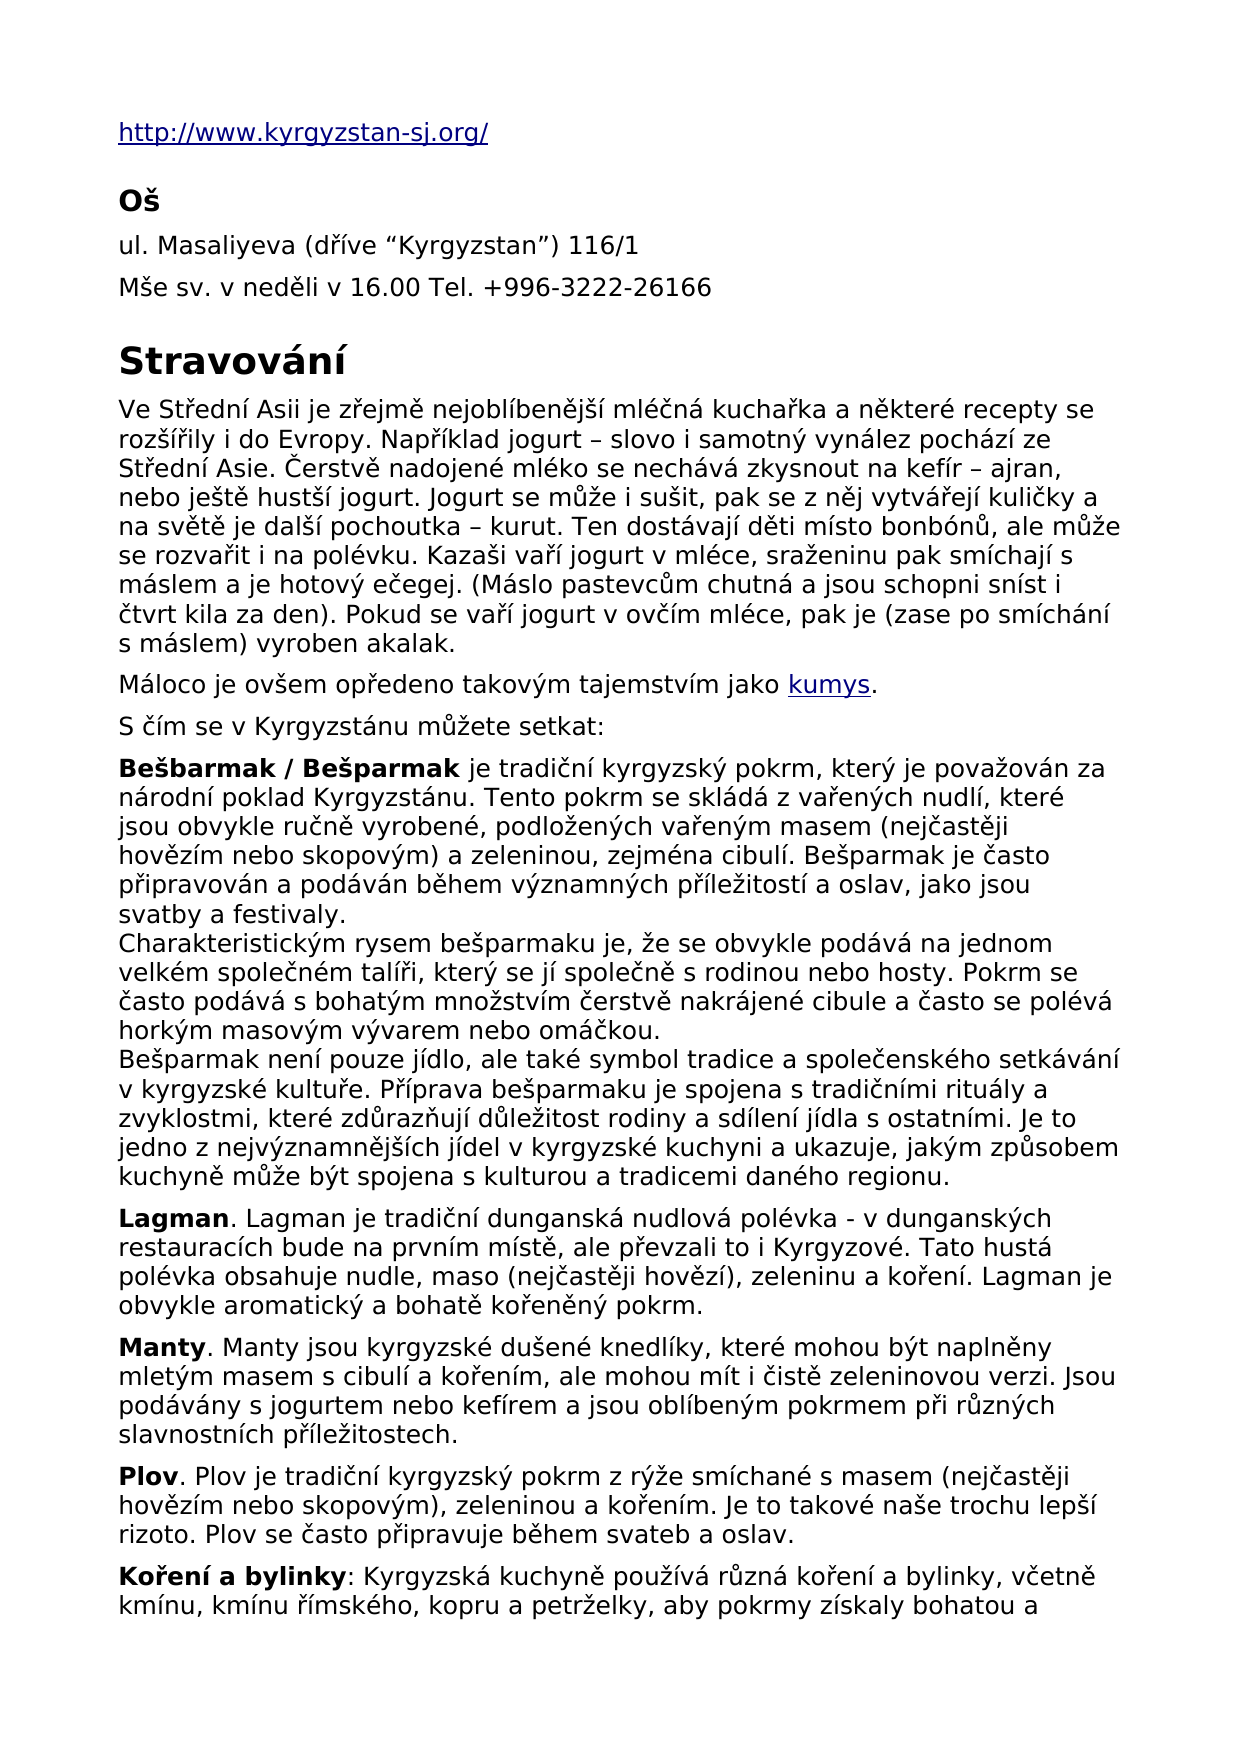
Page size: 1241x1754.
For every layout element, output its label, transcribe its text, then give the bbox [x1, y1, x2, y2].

text S čím se v Kyrgyzstánu můžete setkat: [118, 712, 1122, 742]
text Lagman. Lagman je tradiční dunganská nudlová polévka - v dunganských restauracích bude na prvním místě, ale převzali to i Kyrgyzové. Tato hustá polévka obsahuje nudle, maso (nejčastěji hovězí), zeleninu a koření. Lagman je obvykle aromatický a bohatě kořeněný pokrm. [118, 1204, 1122, 1321]
text Ve Střední Asii je zřejmě nejoblíbenější mléčná kuchařka a některé recepty se rozšířily i do Evropy. Například jogurt – slovo i samotný vynález pochází ze Střední Asie. Čerstvě nadojené mléko se nechává zkysnout na kefír – ajran, nebo ještě hustší jogurt. Jogurt se může i sušit, pak se z něj vytvářejí kuličky a na světě je další pochoutka – kurut. Ten dostávají děti místo bonbónů, ale může se rozvařit i na polévku. Kazaši vaří jogurt v mléce, sraženinu pak smíchají s máslem a je hotový ečegej. (Máslo pastevcům chutná a jsou schopni sníst i čtvrt kila za den). Pokud se vaří jogurt v ovčím mléce, pak je (zase po smíchání s máslem) vyroben akalak. [118, 396, 1122, 658]
text Mše sv. v neděli v 16.00 Tel. +996-3222-26166 [118, 273, 1122, 302]
text Koření a bylinky: Kyrgyzská kuchyně používá různá koření a bylinky, včetně kmínu, kmínu římského, kopru a petrželky, aby pokrmy získaly bohatou a [118, 1562, 1122, 1621]
subtitle Stravování [118, 339, 1122, 383]
text Bešbarmak / Bešparmak je tradiční kyrgyzský pokrm, který je považován za národní poklad Kyrgyzstánu. Tento pokrm se skládá z vařených nudlí, které jsou obvykle ručně vyrobené, podložených vařeným masem (nejčastěji hovězím nebo skopovým) a zeleninou, zejména cibulí. Bešparmak je často připravován a podáván během významných příležitostí a oslav, jako jsou svatby a festivaly. Charakteristickým rysem bešparmaku je, že se obvykle podává na jednom velkém společném talíři, který se jí společně s rodinou nebo hosty. Pokrm se často podává s bohatým množstvím čerstvě nakrájené cibule a často se polévá horkým masovým vývarem nebo omáčkou. Bešparmak není pouze jídlo, ale také symbol tradice a společenského setkávání v kyrgyzské kultuře. Příprava bešparmaku je spojena s tradičními rituály a zvyklostmi, které zdůrazňují důležitost rodiny a sdílení jídla s ostatními. Je to jedno z nejvýznamnějších jídel v kyrgyzské kuchyni a ukazuje, jakým způsobem kuchyně může být spojena s kulturou a tradicemi daného regionu. [118, 754, 1122, 1192]
text http://www.kyrgyzstan-sj.org/ [118, 118, 1122, 147]
subtitle Oš [118, 185, 1122, 219]
text Plov. Plov je tradiční kyrgyzský pokrm z rýže smíchané s masem (nejčastěji hovězím nebo skopovým), zeleninou a kořením. Je to takové naše trochu lepší rizoto. Plov se často připravuje během svateb a oslav. [118, 1462, 1122, 1550]
text Máloco je ovšem opředeno takovým tajemstvím jako kumys. [118, 671, 1122, 700]
text ul. Маsaliyeva (dříve “Kyrgyzstan”) 116/1 [118, 231, 1122, 260]
text Manty. Manty jsou kyrgyzské dušené knedlíky, které mohou být naplněny mletým masem s cibulí a kořením, ale mohou mít i čistě zeleninovou verzi. Jsou podávány s jogurtem nebo kefírem a jsou oblíbeným pokrmem při různých slavnostních příležitostech. [118, 1333, 1122, 1450]
